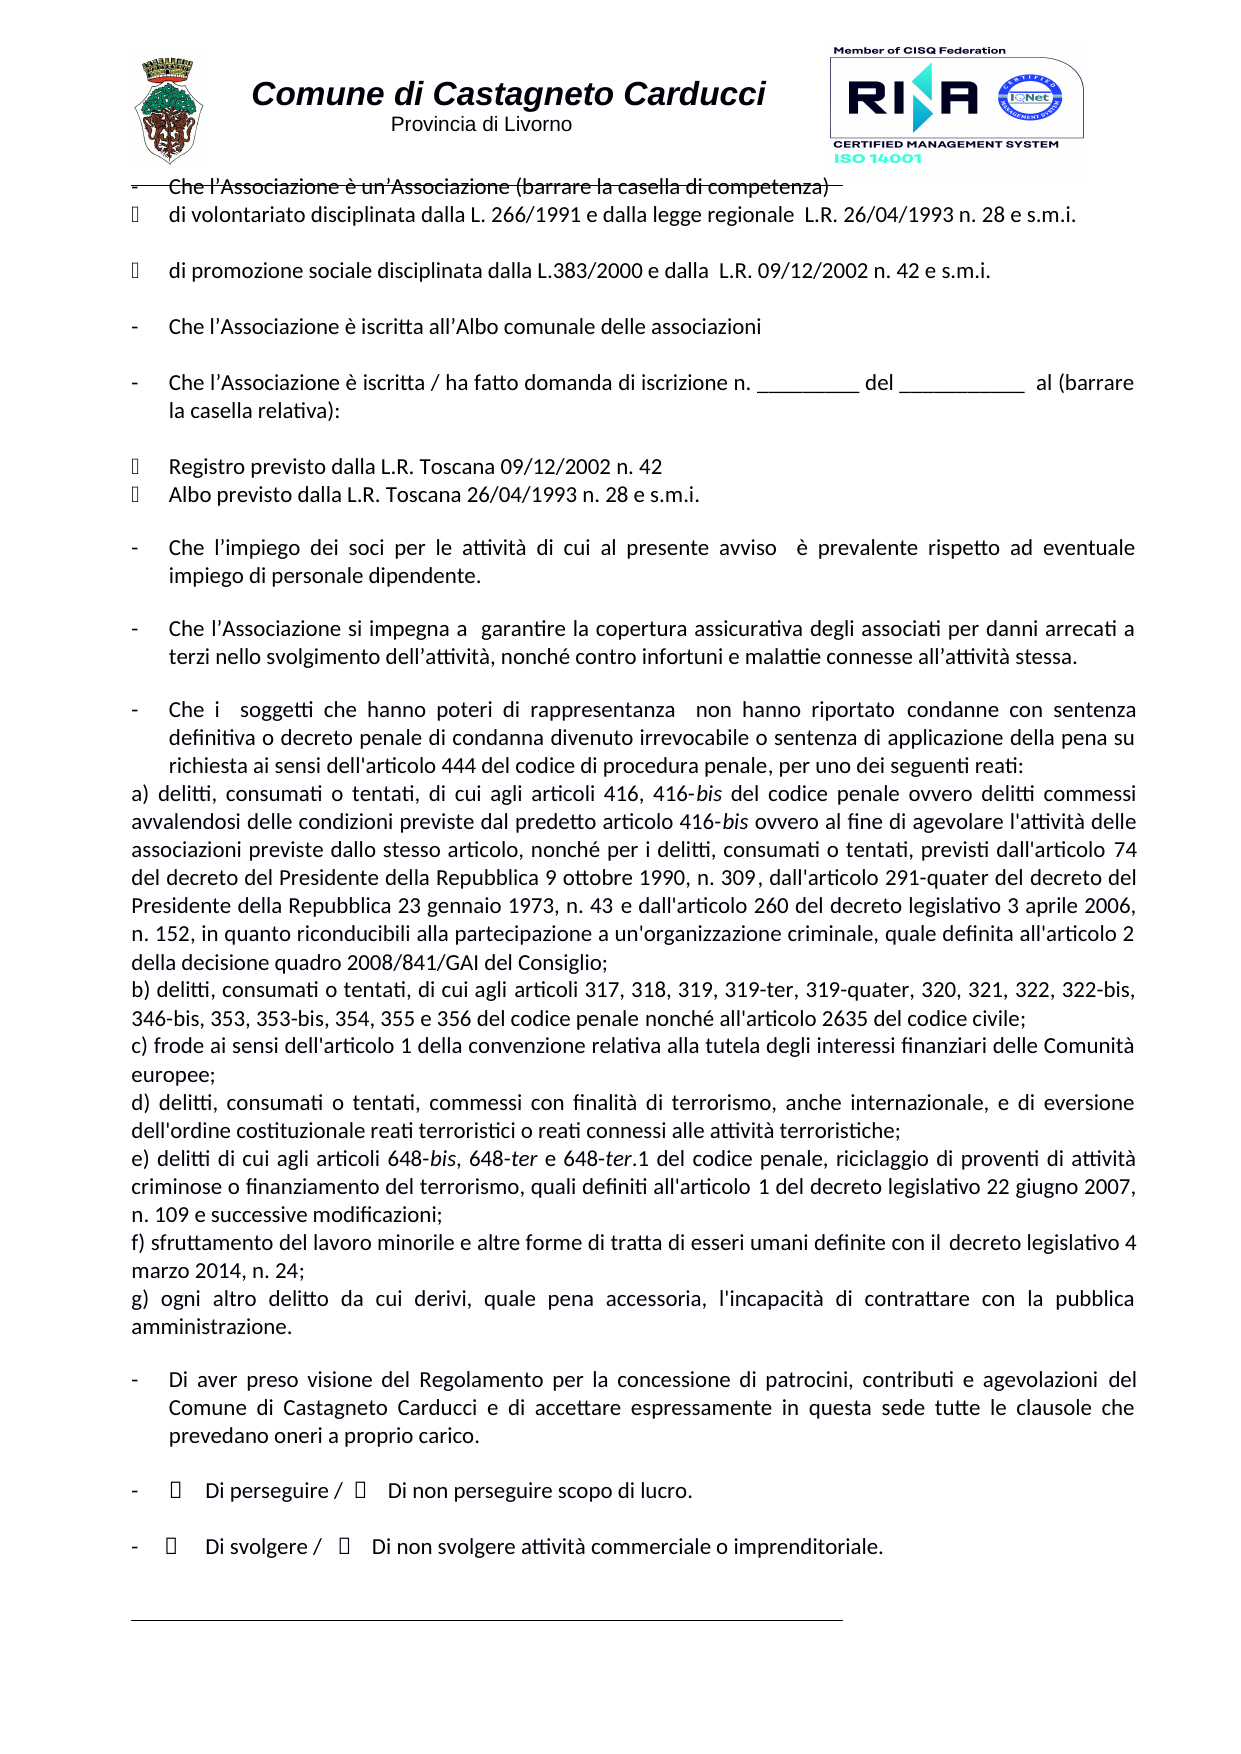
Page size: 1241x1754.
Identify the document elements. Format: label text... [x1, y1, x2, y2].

list Albo previsto dalla L.R. Toscana 26/04/1993 n. 28 e s.m.i. [131, 480, 1137, 508]
list  Di perseguire /  Di non perseguire scopo di lucro. [131, 1474, 1137, 1505]
text f) sfruttamento del lavoro minorile e altre forme di tratta di esseri umani definite con il decreto legislativo 4 marzo 2014, n. 24; [131, 1228, 1137, 1284]
list Di aver preso visione del Regolamento per la concessione di patrocini, contributi e agevolazioni del Comune di Castagneto Carducci e di accettare espressamente in questa sede tutte le clausole che prevedano oneri a proprio carico. [131, 1365, 1137, 1449]
picture [826, 45, 1088, 172]
text g) ogni altro delitto da cui derivi, quale pena accessoria, l'incapacità di contrattare con la pubblica amministrazione. [131, 1284, 1137, 1340]
list Registro previsto dalla L.R. Toscana 09/12/2002 n. 42 [131, 452, 1137, 480]
text b) delitti, consumati o tentati, di cui agli articoli 317, 318, 319, 319-ter, 319-quater, 320, 321, 322, 322-bis, 346-bis, 353, 353-bis, 354, 355 e 356 del codice penale nonché all'articolo 2635 del codice civile; [131, 976, 1137, 1032]
text d) delitti, consumati o tentati, commessi con finalità di terrorismo, anche internazionale, e di eversione dell'ordine costituzionale reati terroristici o reati connessi alle attività terroristiche; [131, 1088, 1137, 1144]
list Che l’impiego dei soci per le attività di cui al presente avviso è prevalente rispetto ad eventuale impiego di personale dipendente. [131, 533, 1137, 589]
list Che l’Associazione è iscritta / ha fatto domanda di iscrizione n. _________ del ___________ al (barrare la casella relativa): [131, 368, 1137, 424]
text a) delitti, consumati o tentati, di cui agli articoli 416, 416-bis del codice penale ovvero delitti commessi avvalendosi delle condizioni previste dal predetto articolo 416-bis ovvero al fine di agevolare l'attività delle associazioni previste dallo stesso articolo, nonché per i delitti, consumati o tentati, previsti dall'articolo 74 del decreto del Presidente della Repubblica 9 ottobre 1990, n. 309, dall'articolo 291-quater del decreto del Presidente della Repubblica 23 gennaio 1973, n. 43 e dall'articolo 260 del decreto legislativo 3 aprile 2006, n. 152, in quanto riconducibili alla partecipazione a un'organizzazione criminale, quale definita all'articolo 2 della decisione quadro 2008/841/GAI del Consiglio; [131, 779, 1137, 976]
list Che l’Associazione è iscritta all’Albo comunale delle associazioni [131, 312, 1137, 340]
list Che l’Associazione si impegna a garantire la copertura assicurativa degli associati per danni arrecati a terzi nello svolgimento dell’attività, nonché contro infortuni e malattie connesse all’attività stessa. [131, 614, 1137, 670]
list di volontariato disciplinata dalla L. 266/1991 e dalla legge regionale L.R. 26/04/1993 n. 28 e s.m.i. [131, 200, 1137, 228]
text c) frode ai sensi dell'articolo 1 della convenzione relativa alla tutela degli interessi finanziari delle Comunità europee; [131, 1032, 1137, 1088]
list di promozione sociale disciplinata dalla L.383/2000 e dalla L.R. 09/12/2002 n. 42 e s.m.i. [131, 256, 1137, 284]
picture [131, 53, 205, 167]
list Che i soggetti che hanno poteri di rappresentanza non hanno riportato condanne con sentenza definitiva o decreto penale di condanna divenuto irrevocabile o sentenza di applicazione della pena su richiesta ai sensi dell'articolo 444 del codice di procedura penale, per uno dei seguenti reati: [131, 695, 1137, 779]
list Che l’Associazione è un’Associazione (barrare la casella di competenza) [131, 172, 1137, 200]
text e) delitti di cui agli articoli 648-bis, 648-ter e 648-ter.1 del codice penale, riciclaggio di proventi di attività criminose o finanziamento del terrorismo, quali definiti all'articolo 1 del decreto legislativo 22 giugno 2007, n. 109 e successive modificazioni; [131, 1144, 1137, 1228]
text -  Di svolgere /  Di non svolgere attività commerciale o imprenditoriale. [131, 1530, 1137, 1561]
